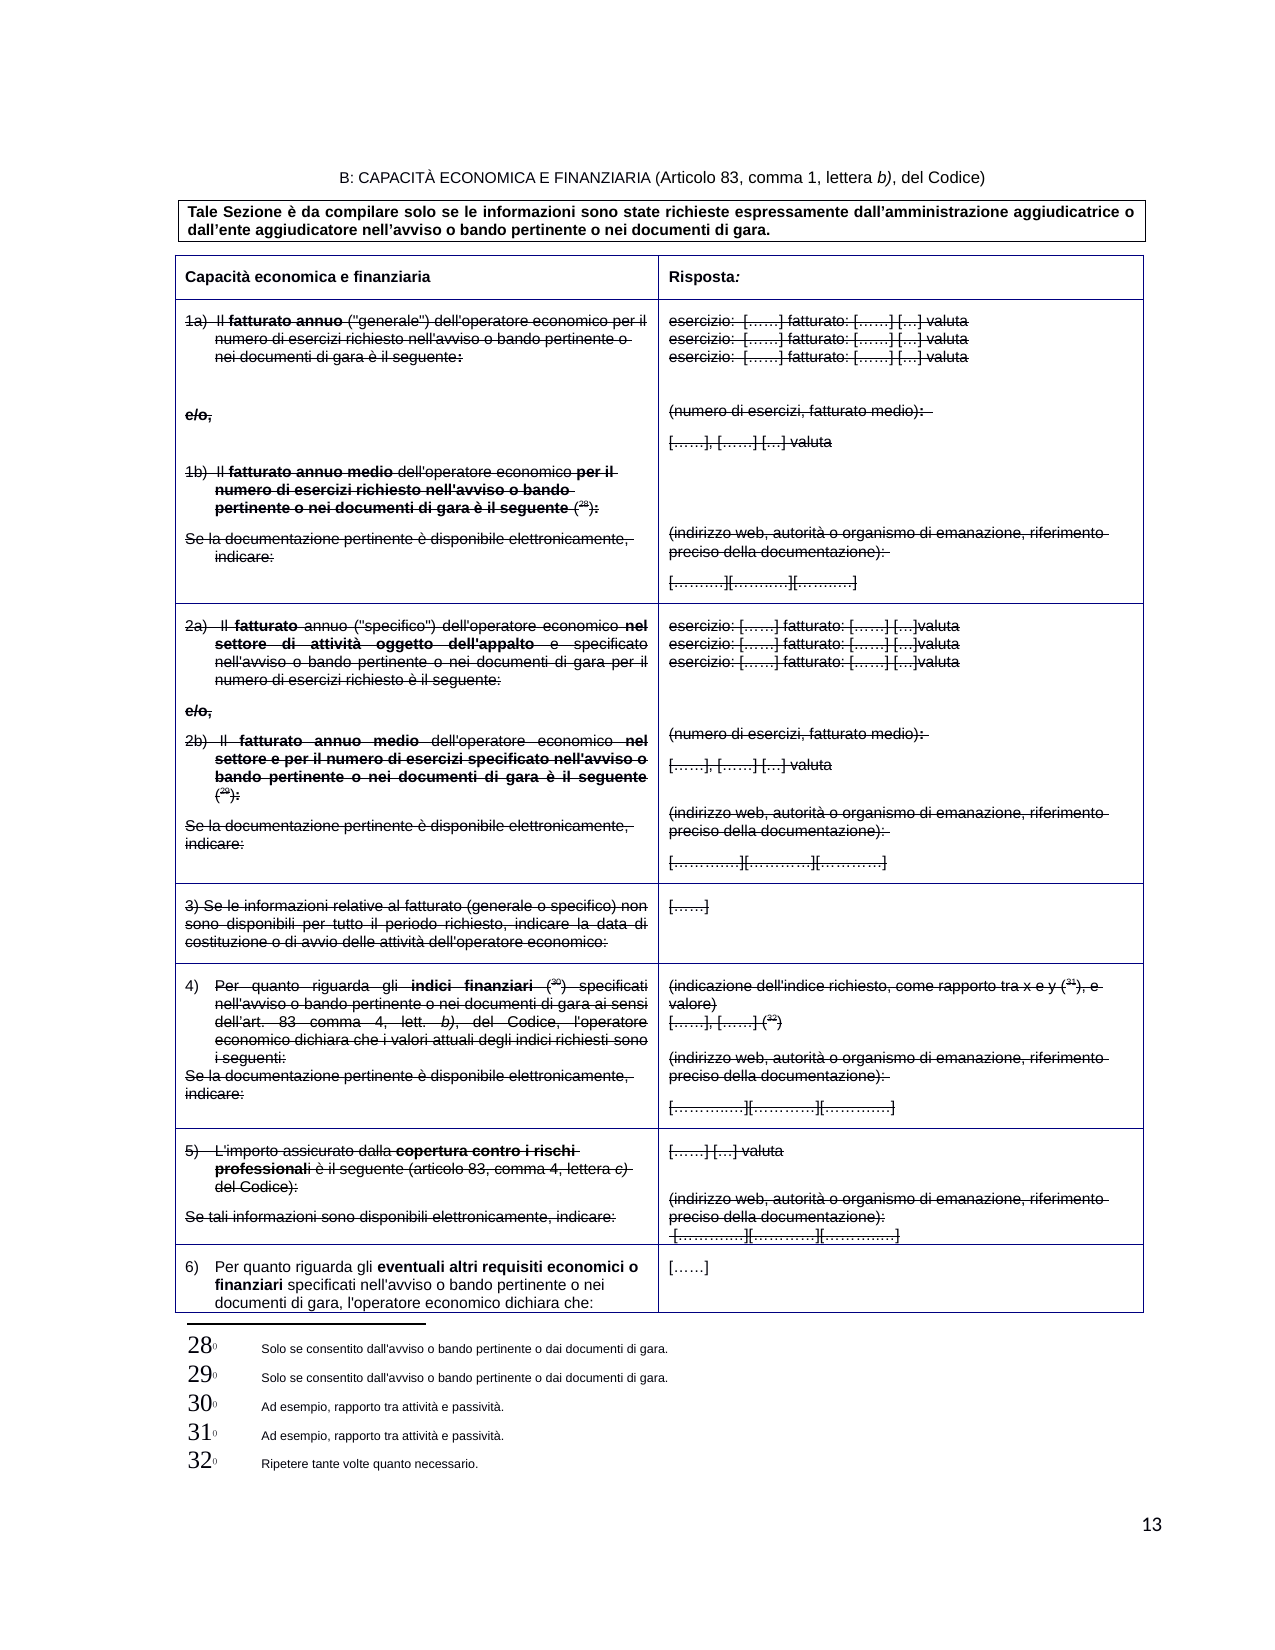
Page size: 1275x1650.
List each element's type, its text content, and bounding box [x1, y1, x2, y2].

table_header Risposta: [659, 256, 1143, 298]
table_cell esercizio: [……] fatturato: [……] […] valuta esercizio: [……] fatturato: [……] […] valuta esercizio: [……] fatturato: [……] […] valuta (numero di esercizi, fatturato medio): [……], [……] […] valuta (indirizzo web, autorità o organismo di emanazione, riferimento preciso della documentazione): […….…][……..…][……..…] [659, 300, 1143, 603]
table_cell Per quanto riguarda gli eventuali altri requisiti economici o finanziari specificati nell'avviso o bando pertinente o nei documenti di gara, l'operatore economico dichiara che: [176, 1245, 658, 1312]
table_cell [……] [659, 884, 1143, 963]
text Tale Sezione è da compilare solo se le informazioni sono state richieste espressamente dall’amministrazione aggiudicatrice o dall’ente aggiudicatore nell’avviso o bando pertinente o nei documenti di gara. [179, 201, 1145, 241]
table_cell 2a) Il fatturato annuo ("specifico") dell'operatore economico nel settore di attività oggetto dell'appalto e specificato nell'avviso o bando pertinente o nei documenti di gara per il numero di esercizi richiesto è il seguente: e/o, 2b) Il fatturato annuo medio dell'operatore economico nel settore e per il numero di esercizi specificato nell'avviso o bando pertinente o nei documenti di gara è il seguente (): Se la documentazione pertinente è disponibile elettronicamente, indicare: [176, 604, 658, 883]
table_cell 1a) Il fatturato annuo ("generale") dell'operatore economico per il numero di esercizi richiesto nell'avviso o bando pertinente o nei documenti di gara è il seguente: e/o, 1b) Il fatturato annuo medio dell'operatore economico per il numero di esercizi richiesto nell'avviso o bando pertinente o nei documenti di gara è il seguente (): Se la documentazione pertinente è disponibile elettronicamente, indicare: [176, 300, 658, 603]
table_header Capacità economica e finanziaria [176, 256, 658, 298]
title B: Capacità economica e finanziaria (Articolo 83, comma 1, lettera b), del Codice) [187, 168, 1137, 187]
table_cell Per quanto riguarda gli indici finanziari () specificati nell'avviso o bando pertinente o nei documenti di gara ai sensi dell’art. 83 comma 4, lett. b), del Codice, l'operatore economico dichiara che i valori attuali degli indici richiesti sono i seguenti: Se la documentazione pertinente è disponibile elettronicamente, indicare: [176, 964, 658, 1128]
table_cell esercizio: [……] fatturato: [……] […]valuta esercizio: [……] fatturato: [……] […]valuta esercizio: [……] fatturato: [……] […]valuta (numero di esercizi, fatturato medio): [……], [……] […] valuta (indirizzo web, autorità o organismo di emanazione, riferimento preciso della documentazione): [……….…][…………][…………] [659, 604, 1143, 883]
table_cell 3) Se le informazioni relative al fatturato (generale o specifico) non sono disponibili per tutto il periodo richiesto, indicare la data di costituzione o di avvio delle attività dell'operatore economico: [176, 884, 658, 963]
table_cell (indicazione dell'indice richiesto, come rapporto tra x e y (), e valore) [……], [……] () (indirizzo web, autorità o organismo di emanazione, riferimento preciso della documentazione): [………..…][…………][……….…] [659, 964, 1143, 1128]
table_cell L'importo assicurato dalla copertura contro i rischi professionali è il seguente (articolo 83, comma 4, lettera c) del Codice): Se tali informazioni sono disponibili elettronicamente, indicare: [176, 1129, 658, 1244]
table_cell [……] […] valuta (indirizzo web, autorità o organismo di emanazione, riferimento preciso della documentazione): [……….…][…………][………..…] [659, 1129, 1143, 1244]
table_cell [……] [659, 1245, 1143, 1312]
